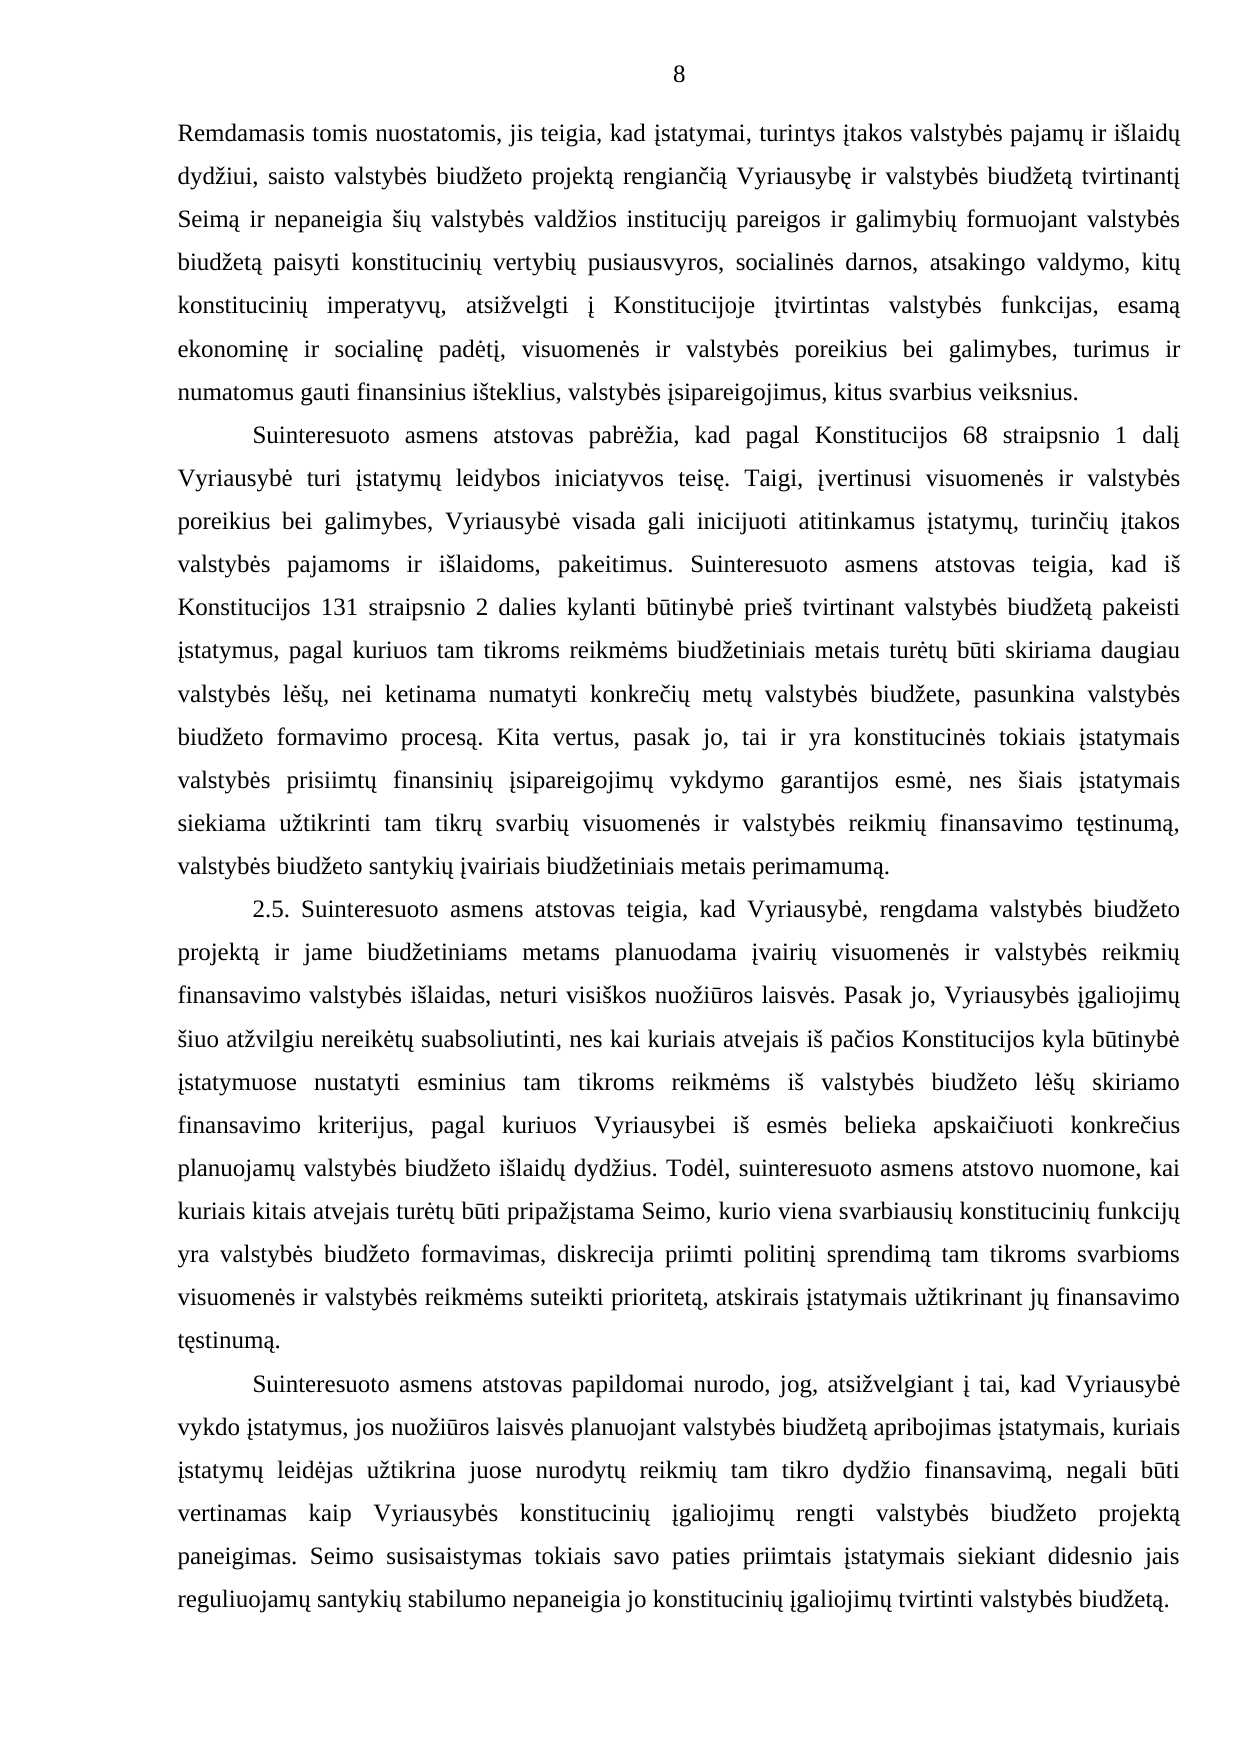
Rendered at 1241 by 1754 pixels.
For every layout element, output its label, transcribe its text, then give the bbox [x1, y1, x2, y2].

text 2.5. Suinteresuoto asmens atstovas teigia, kad Vyriausybė, rengdama valstybės biudžeto projektą ir jame biudžetiniams metams planuodama įvairių visuomenės ir valstybės reikmių finansavimo valstybės išlaidas, neturi visiškos nuožiūros laisvės. Pasak jo, Vyriausybės įgaliojimų šiuo atžvilgiu nereikėtų suabsoliutinti, nes kai kuriais atvejais iš pačios Konstitucijos kyla būtinybė įstatymuose nustatyti esminius tam tikroms reikmėms iš valstybės biudžeto lėšų skiriamo finansavimo kriterijus, pagal kuriuos Vyriausybei iš esmės belieka apskaičiuoti konkrečius planuojamų valstybės biudžeto išlaidų dydžius. Todėl, suinteresuoto asmens atstovo nuomone, kai kuriais kitais atvejais turėtų būti pripažįstama Seimo, kurio viena svarbiausių konstitucinių funkcijų yra valstybės biudžeto formavimas, diskrecija priimti politinį sprendimą tam tikroms svarbioms visuomenės ir valstybės reikmėms suteikti prioritetą, atskirais įstatymais užtikrinant jų finansavimo tęstinumą. [177, 894, 1181, 1354]
text Suinteresuoto asmens atstovas papildomai nurodo, jog, atsižvelgiant į tai, kad Vyriausybė vykdo įstatymus, jos nuožiūros laisvės planuojant valstybės biudžetą apribojimas įstatymais, kuriais įstatymų leidėjas užtikrina juose nurodytų reikmių tam tikro dydžio finansavimą, negali būti vertinamas kaip Vyriausybės konstitucinių įgaliojimų rengti valstybės biudžeto projektą paneigimas. Seimo susisaistymas tokiais savo paties priimtais įstatymais siekiant didesnio jais reguliuojamų santykių stabilumo nepaneigia jo konstitucinių įgaliojimų tvirtinti valstybės biudžetą. [177, 1369, 1181, 1613]
text Remdamasis tomis nuostatomis, jis teigia, kad įstatymai, turintys įtakos valstybės pajamų ir išlaidų dydžiui, saisto valstybės biudžeto projektą rengiančią Vyriausybę ir valstybės biudžetą tvirtinantį Seimą ir nepaneigia šių valstybės valdžios institucijų pareigos ir galimybių formuojant valstybės biudžetą paisyti konstitucinių vertybių pusiausvyros, socialinės darnos, atsakingo valdymo, kitų konstitucinių imperatyvų, atsižvelgti į Konstitucijoje įtvirtintas valstybės funkcijas, esamą ekonominę ir socialinę padėtį, visuomenės ir valstybės poreikius bei galimybes, turimus ir numatomus gauti finansinius išteklius, valstybės įsipareigojimus, kitus svarbius veiksnius. [177, 118, 1181, 406]
text Suinteresuoto asmens atstovas pabrėžia, kad pagal Konstitucijos 68 straipsnio 1 dalį Vyriausybė turi įstatymų leidybos iniciatyvos teisę. Taigi, įvertinusi visuomenės ir valstybės poreikius bei galimybes, Vyriausybė visada gali inicijuoti atitinkamus įstatymų, turinčių įtakos valstybės pajamoms ir išlaidoms, pakeitimus. Suinteresuoto asmens atstovas teigia, kad iš Konstitucijos 131 straipsnio 2 dalies kylanti būtinybė prieš tvirtinant valstybės biudžetą pakeisti įstatymus, pagal kuriuos tam tikroms reikmėms biudžetiniais metais turėtų būti skiriama daugiau valstybės lėšų, nei ketinama numatyti konkrečių metų valstybės biudžete, pasunkina valstybės biudžeto formavimo procesą. Kita vertus, pasak jo, tai ir yra konstitucinės tokiais įstatymais valstybės prisiimtų finansinių įsipareigojimų vykdymo garantijos esmė, nes šiais įstatymais siekiama užtikrinti tam tikrų svarbių visuomenės ir valstybės reikmių finansavimo tęstinumą, valstybės biudžeto santykių įvairiais biudžetiniais metais perimamumą. [177, 420, 1181, 880]
